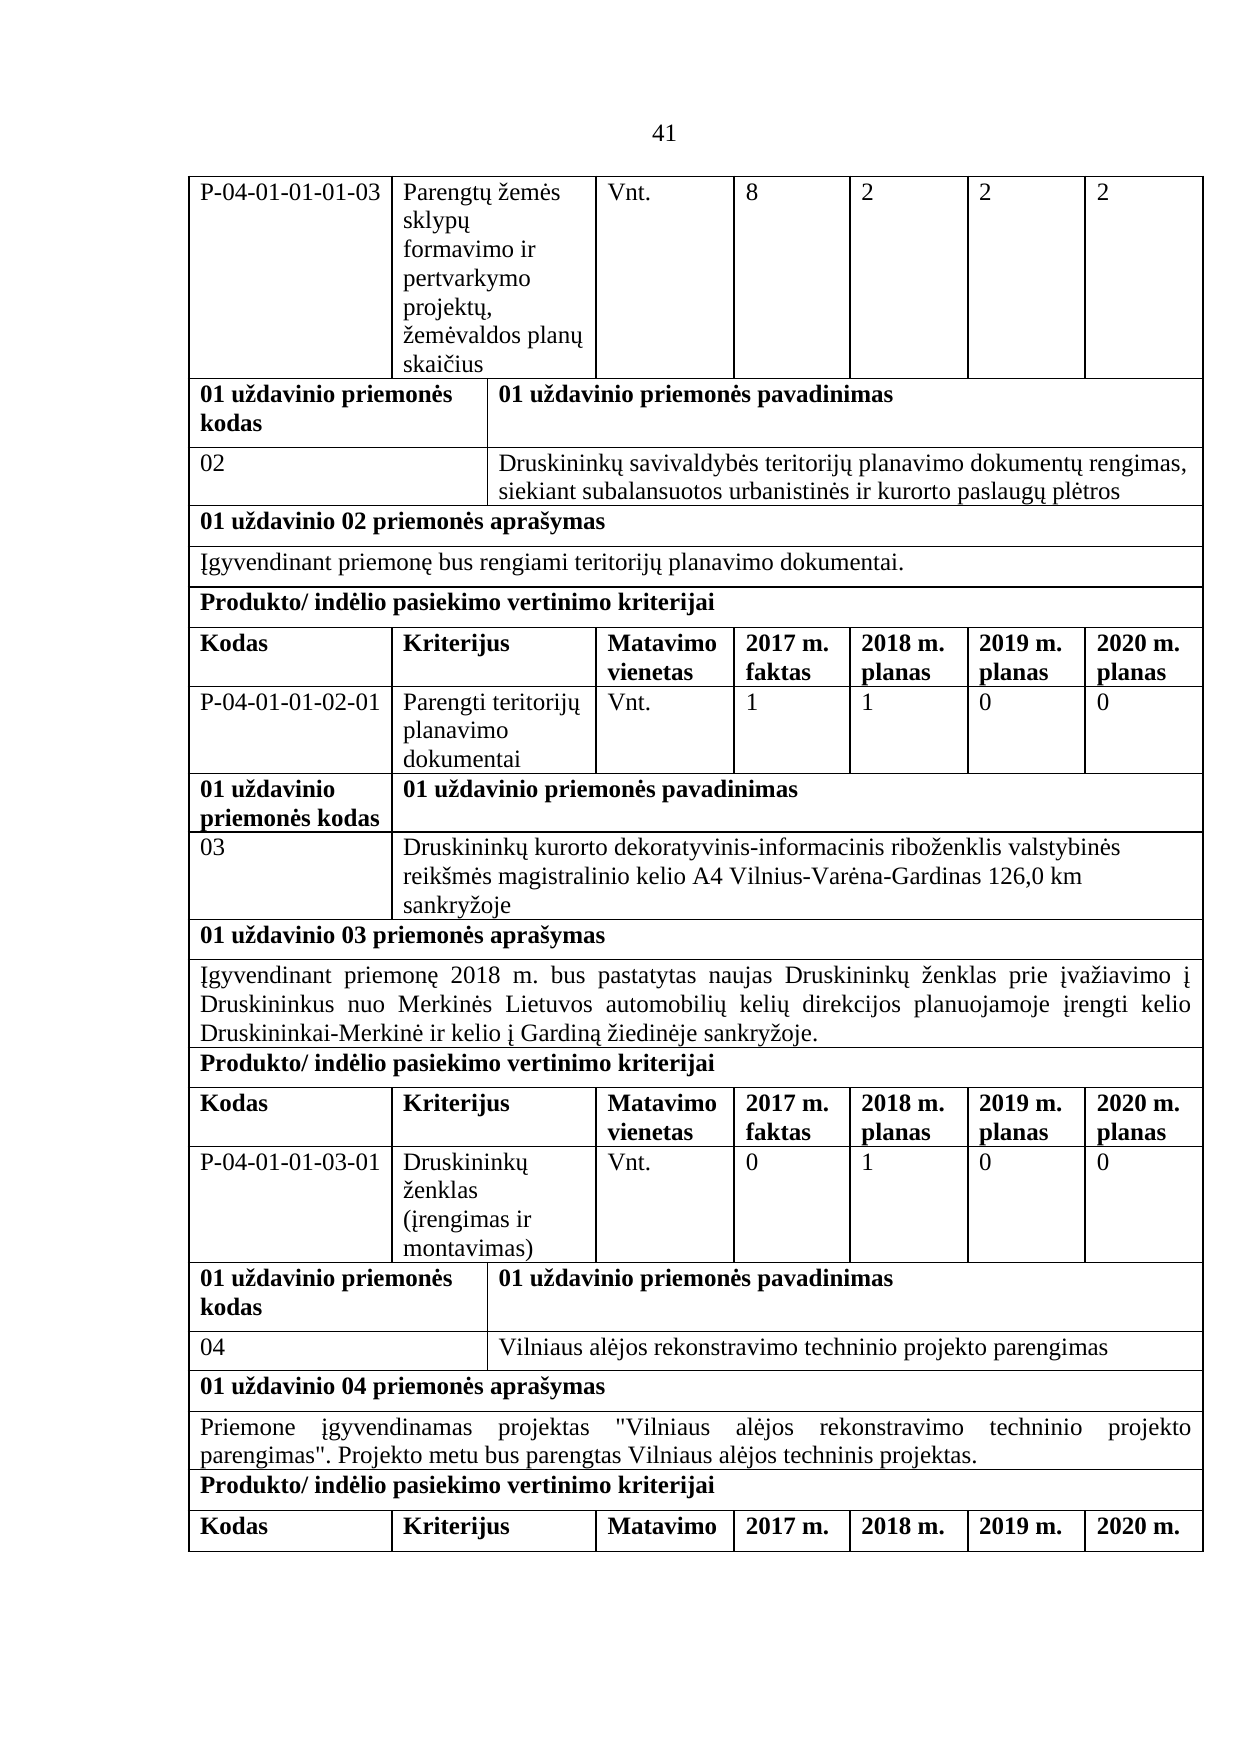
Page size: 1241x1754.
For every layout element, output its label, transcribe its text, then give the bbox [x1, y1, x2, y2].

table_cell 01 uždavinio 04 priemonės aprašymas [190, 1371, 1202, 1411]
table_cell Kriterijus [393, 1511, 595, 1551]
table_cell Vnt. [597, 177, 733, 378]
table_cell P-04-01-01-01-03 [190, 177, 391, 378]
table_cell 1 [851, 1147, 967, 1262]
table_cell 01 uždavinio priemonės pavadinimas [393, 774, 1202, 831]
table_cell Kriterijus [393, 1088, 595, 1146]
table_cell Kodas [190, 1088, 391, 1146]
table_cell 02 [190, 448, 487, 505]
table_cell 2 [969, 177, 1084, 378]
table_cell Matavimo vienetas [597, 628, 733, 686]
table_cell 01 uždavinio 02 priemonės aprašymas [190, 506, 1202, 546]
table_cell 01 uždavinio priemonės kodas [190, 379, 487, 447]
table_cell P-04-01-01-03-01 [190, 1147, 391, 1262]
table_cell 1 [851, 687, 967, 773]
table_cell 01 uždavinio priemonės pavadinimas [488, 1263, 1202, 1331]
table_cell Produkto/ indėlio pasiekimo vertinimo kriterijai [190, 588, 1202, 627]
table_cell 2018 m. planas [851, 628, 967, 686]
table_cell Priemone įgyvendinamas projektas "Vilniaus alėjos rekonstravimo techninio projekto parengimas". Projekto metu bus parengtas Vilniaus alėjos techninis projektas. [190, 1412, 1202, 1469]
table_cell 04 [190, 1332, 487, 1370]
table_cell 01 uždavinio priemonės kodas [190, 1263, 487, 1331]
table_cell 2017 m. faktas [735, 628, 849, 686]
table_cell Įgyvendinant priemonę 2018 m. bus pastatytas naujas Druskininkų ženklas prie įvažiavimo į Druskininkus nuo Merkinės Lietuvos automobilių kelių direkcijos planuojamoje įrengti kelio Druskininkai-Merkinė ir kelio į Gardiną žiedinėje sankryžoje. [190, 960, 1202, 1047]
table_cell 2 [851, 177, 967, 378]
table_cell 8 [735, 177, 849, 378]
table_cell Vnt. [597, 1147, 733, 1262]
table_cell 2017 m. [735, 1511, 849, 1551]
table_cell 01 uždavinio 03 priemonės aprašymas [190, 920, 1202, 959]
table_cell 0 [1086, 687, 1202, 773]
table_cell Kodas [190, 628, 391, 686]
table_cell 2019 m. planas [969, 628, 1084, 686]
table_cell 1 [735, 687, 849, 773]
table_cell P-04-01-01-02-01 [190, 687, 391, 773]
table_cell 2019 m. planas [969, 1088, 1084, 1146]
table_cell 2017 m. faktas [735, 1088, 849, 1146]
table_cell Kriterijus [393, 628, 595, 686]
table_cell 0 [969, 687, 1084, 773]
table_cell Druskininkų kurorto dekoratyvinis-informacinis riboženklis valstybinės reikšmės magistralinio kelio A4 Vilnius-Varėna-Gardinas 126,0 km sankryžoje [393, 833, 1202, 919]
table_cell Vnt. [597, 687, 733, 773]
table_cell Matavimo [597, 1511, 733, 1551]
table_cell 0 [1086, 1147, 1202, 1262]
table_cell 0 [735, 1147, 849, 1262]
table_cell 01 uždavinio priemonės pavadinimas [488, 379, 1202, 447]
table_cell Matavimo vienetas [597, 1088, 733, 1146]
table_cell 03 [190, 833, 391, 919]
table_cell Kodas [190, 1511, 391, 1551]
table_cell Parengti teritorijų planavimo dokumentai [393, 687, 595, 773]
table_cell 2020 m. planas [1086, 628, 1202, 686]
table_cell 0 [969, 1147, 1084, 1262]
table_cell Parengtų žemės sklypų formavimo ir pertvarkymo projektų, žemėvaldos planų skaičius [393, 177, 595, 378]
table_cell 2018 m. planas [851, 1088, 967, 1146]
table_cell Druskininkų savivaldybės teritorijų planavimo dokumentų rengimas, siekiant subalansuotos urbanistinės ir kurorto paslaugų plėtros [488, 448, 1202, 505]
table_cell Druskininkų ženklas (įrengimas ir montavimas) [393, 1147, 595, 1262]
table_cell 2018 m. [851, 1511, 967, 1551]
table_cell 2 [1086, 177, 1202, 378]
table_cell Įgyvendinant priemonę bus rengiami teritorijų planavimo dokumentai. [190, 547, 1202, 586]
table_cell 01 uždavinio priemonės kodas [190, 774, 391, 831]
table_cell 2020 m. planas [1086, 1088, 1202, 1146]
table_cell Produkto/ indėlio pasiekimo vertinimo kriterijai [190, 1048, 1202, 1087]
table_cell 2019 m. [969, 1511, 1084, 1551]
table_cell 2020 m. [1086, 1511, 1202, 1551]
table_cell Vilniaus alėjos rekonstravimo techninio projekto parengimas [488, 1332, 1202, 1370]
table_cell Produkto/ indėlio pasiekimo vertinimo kriterijai [190, 1470, 1202, 1510]
